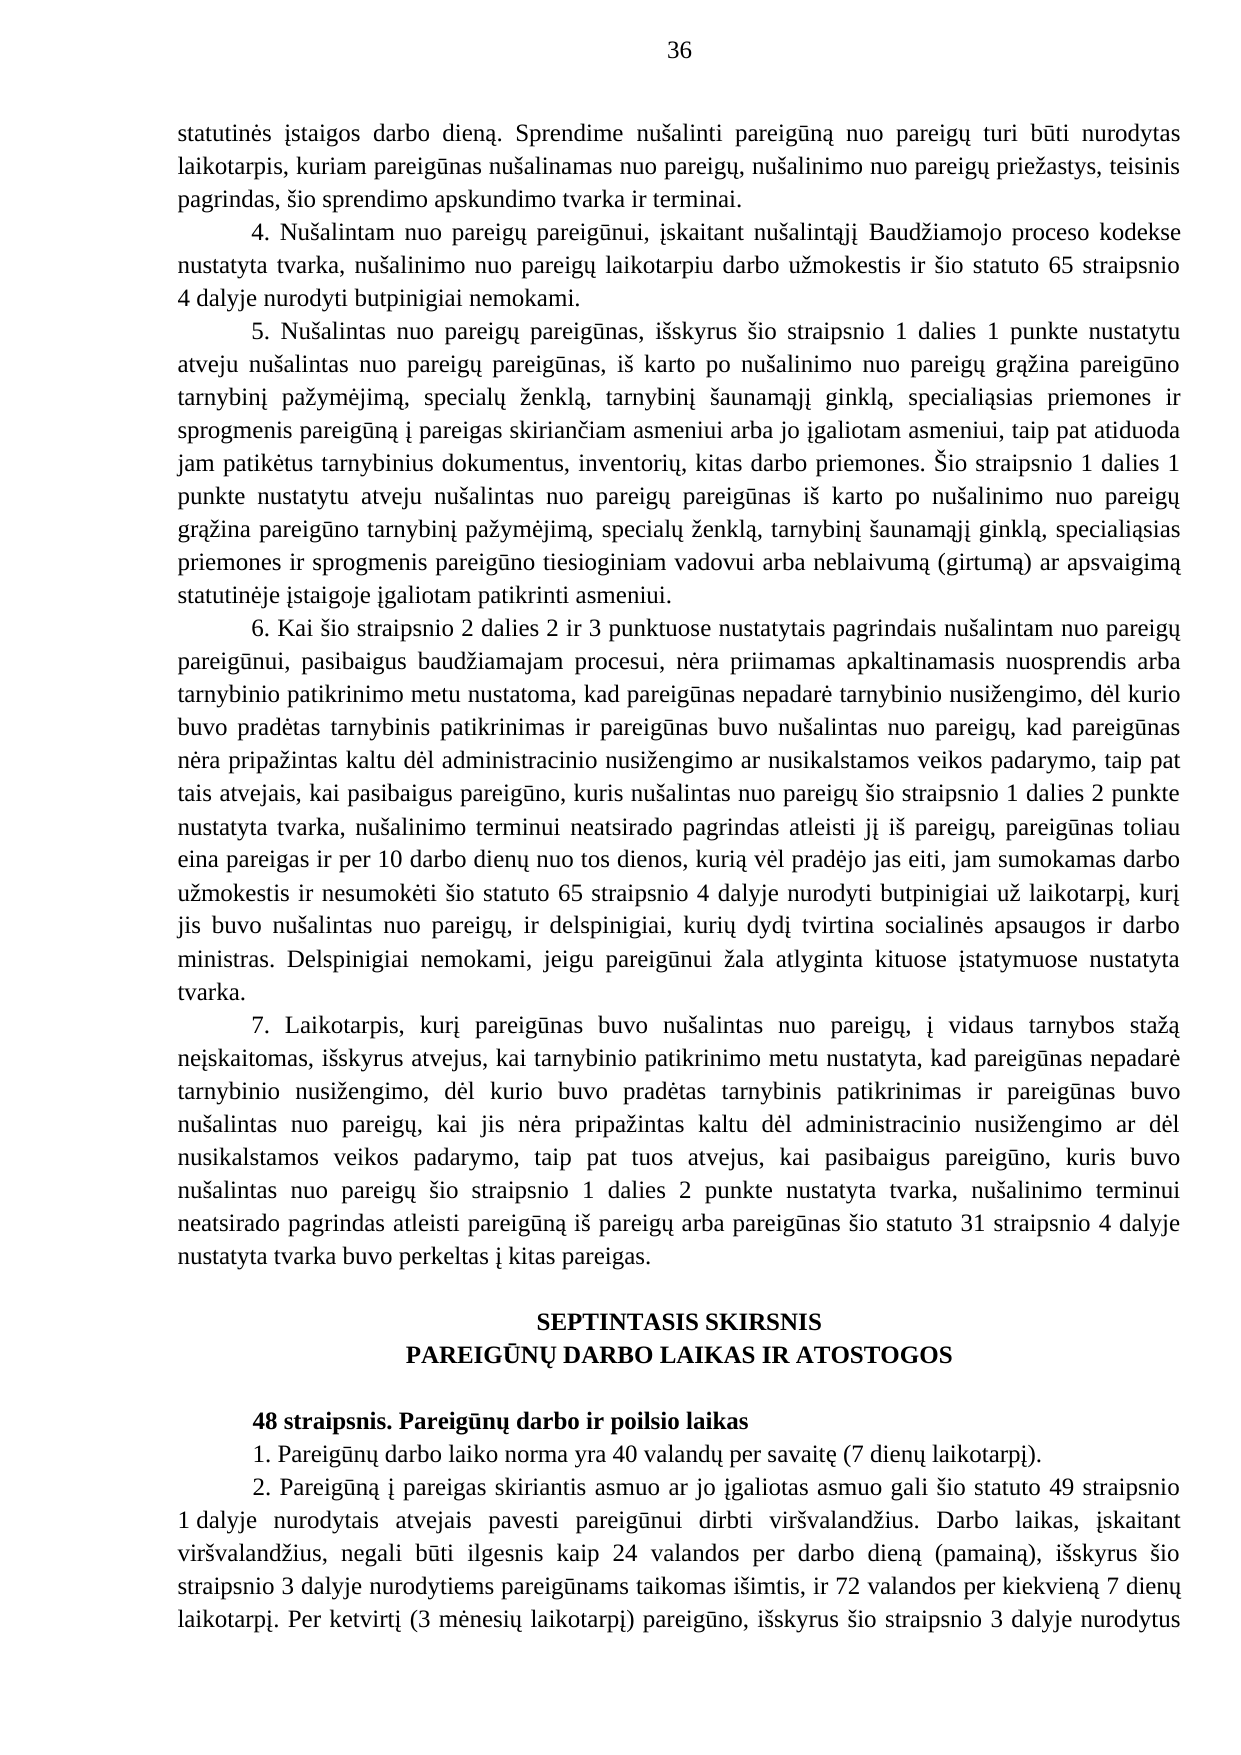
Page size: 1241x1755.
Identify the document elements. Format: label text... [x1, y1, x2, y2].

text statutinės įstaigos darbo dieną. Sprendime nušalinti pareigūną nuo pareigų turi būti nurodytas laikotarpis, kuriam pareigūnas nušalinamas nuo pareigų, nušalinimo nuo pareigų priežastys, teisinis pagrindas, šio sprendimo apskundimo tvarka ir terminai. [177, 118, 1181, 213]
text 5. Nušalintas nuo pareigų pareigūnas, išskyrus šio straipsnio 1 dalies 1 punkte nustatytu atveju nušalintas nuo pareigų pareigūnas, iš karto po nušalinimo nuo pareigų grąžina pareigūno tarnybinį pažymėjimą, specialų ženklą, tarnybinį šaunamąjį ginklą, specialiąsias priemones ir sprogmenis pareigūną į pareigas skiriančiam asmeniui arba jo įgaliotam asmeniui, taip pat atiduoda jam patikėtus tarnybinius dokumentus, inventorių, kitas darbo priemones. Šio straipsnio 1 dalies 1 punkte nustatytu atveju nušalintas nuo pareigų pareigūnas iš karto po nušalinimo nuo pareigų grąžina pareigūno tarnybinį pažymėjimą, specialų ženklą, tarnybinį šaunamąjį ginklą, specialiąsias priemones ir sprogmenis pareigūno tiesioginiam vadovui arba neblaivumą (girtumą) ar apsvaigimą statutinėje įstaigoje įgaliotam patikrinti asmeniui. [177, 316, 1181, 609]
text PAREIGŪNŲ DARBO LAIKAS IR ATOSTOGOS [177, 1340, 1181, 1369]
text 7. Laikotarpis, kurį pareigūnas buvo nušalintas nuo pareigų, į vidaus tarnybos stažą neįskaitomas, išskyrus atvejus, kai tarnybinio patikrinimo metu nustatyta, kad pareigūnas nepadarė tarnybinio nusižengimo, dėl kurio buvo pradėtas tarnybinis patikrinimas ir pareigūnas buvo nušalintas nuo pareigų, kai jis nėra pripažintas kaltu dėl administracinio nusižengimo ar dėl nusikalstamos veikos padarymo, taip pat tuos atvejus, kai pasibaigus pareigūno, kuris buvo nušalintas nuo pareigų šio straipsnio 1 dalies 2 punkte nustatyta tvarka, nušalinimo terminui neatsirado pagrindas atleisti pareigūną iš pareigų arba pareigūnas šio statuto 31 straipsnio 4 dalyje nustatyta tvarka buvo perkeltas į kitas pareigas. [177, 1010, 1181, 1269]
text 48 straipsnis. Pareigūnų darbo ir poilsio laikas [177, 1406, 1181, 1435]
text 1. Pareigūnų darbo laiko norma yra 40 valandų per savaitę (7 dienų laikotarpį). [177, 1439, 1181, 1468]
text SEPTINTASIS SKIRSNIS [177, 1307, 1181, 1336]
text 6. Kai šio straipsnio 2 dalies 2 ir 3 punktuose nustatytais pagrindais nušalintam nuo pareigų pareigūnui, pasibaigus baudžiamajam procesui, nėra priimamas apkaltinamasis nuosprendis arba tarnybinio patikrinimo metu nustatoma, kad pareigūnas nepadarė tarnybinio nusižengimo, dėl kurio buvo pradėtas tarnybinis patikrinimas ir pareigūnas buvo nušalintas nuo pareigų, kad pareigūnas nėra pripažintas kaltu dėl administracinio nusižengimo ar nusikalstamos veikos padarymo, taip pat tais atvejais, kai pasibaigus pareigūno, kuris nušalintas nuo pareigų šio straipsnio 1 dalies 2 punkte nustatyta tvarka, nušalinimo terminui neatsirado pagrindas atleisti jį iš pareigų, pareigūnas toliau eina pareigas ir per 10 darbo dienų nuo tos dienos, kurią vėl pradėjo jas eiti, jam sumokamas darbo užmokestis ir nesumokėti šio statuto 65 straipsnio 4 dalyje nurodyti butpinigiai už laikotarpį, kurį jis buvo nušalintas nuo pareigų, ir delspinigiai, kurių dydį tvirtina socialinės apsaugos ir darbo ministras. Delspinigiai nemokami, jeigu pareigūnui žala atlyginta kituose įstatymuose nustatyta tvarka. [177, 613, 1181, 1005]
text 4. Nušalintam nuo pareigų pareigūnui, įskaitant nušalintąjį Baudžiamojo proceso kodekse nustatyta tvarka, nušalinimo nuo pareigų laikotarpiu darbo užmokestis ir šio statuto 65 straipsnio 4 dalyje nurodyti butpinigiai nemokami. [177, 217, 1181, 312]
text 2. Pareigūną į pareigas skiriantis asmuo ar jo įgaliotas asmuo gali šio statuto 49 straipsnio 1 dalyje nurodytais atvejais pavesti pareigūnui dirbti viršvalandžius. Darbo laikas, įskaitant viršvalandžius, negali būti ilgesnis kaip 24 valandos per darbo dieną (pamainą), išskyrus šio straipsnio 3 dalyje nurodytiems pareigūnams taikomas išimtis, ir 72 valandos per kiekvieną 7 dienų laikotarpį. Per ketvirtį (3 mėnesių laikotarpį) pareigūno, išskyrus šio straipsnio 3 dalyje nurodytus [177, 1472, 1181, 1633]
